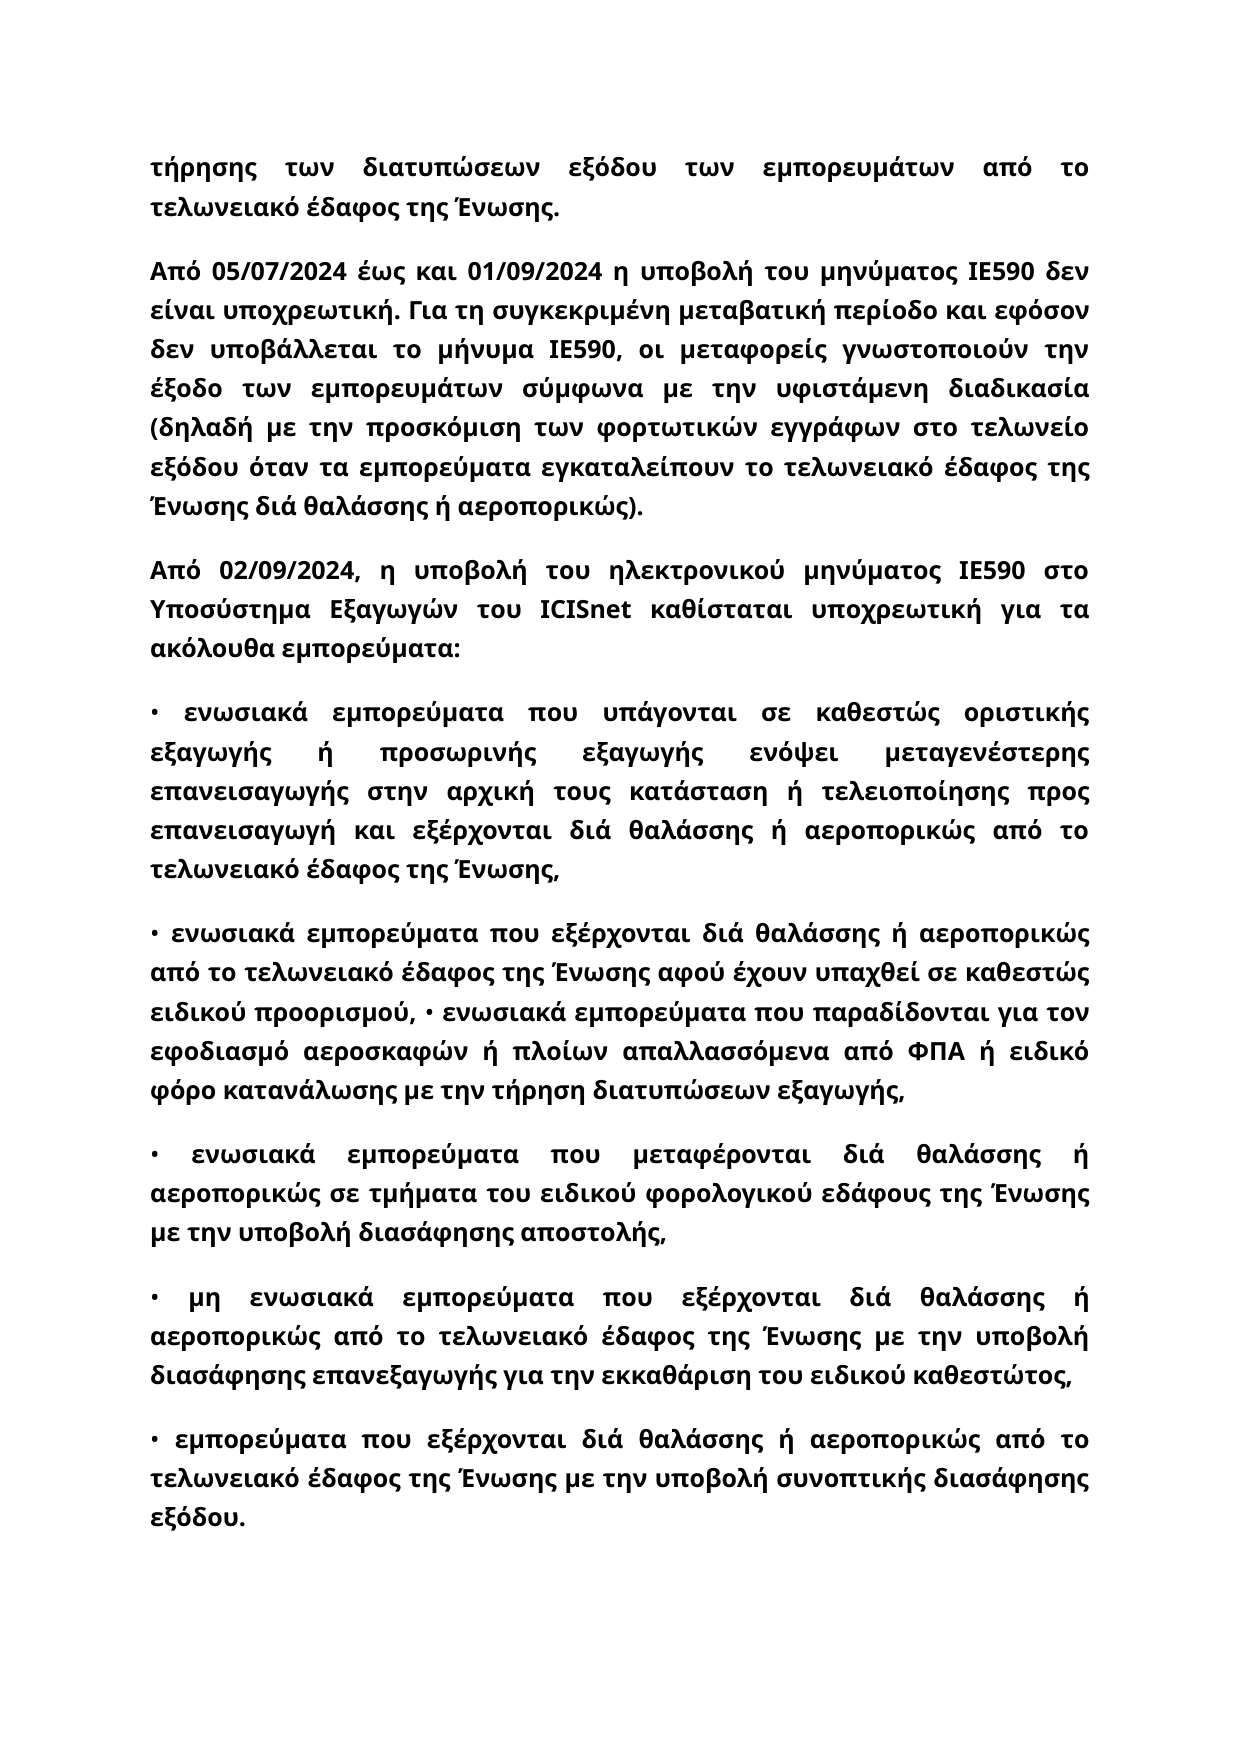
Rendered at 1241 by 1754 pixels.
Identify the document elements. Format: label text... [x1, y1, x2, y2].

text • εμπορεύματα που εξέρχονται διά θαλάσσης ή αεροπορικώς από το τελωνειακό έδαφος της Ένωσης με την υποβολή συνοπτικής διασάφησης εξόδου. [150, 1422, 1090, 1534]
text • μη ενωσιακά εμπορεύματα που εξέρχονται διά θαλάσσης ή αεροπορικώς από το τελωνειακό έδαφος της Ένωσης με την υποβολή διασάφησης επανεξαγωγής για την εκκαθάριση του ειδικού καθεστώτος, [150, 1279, 1090, 1392]
text • ενωσιακά εμπορεύματα που μεταφέρονται διά θαλάσσης ή αεροπορικώς σε τμήματα του ειδικού φορολογικού εδάφους της Ένωσης με την υποβολή διασάφησης αποστολής, [150, 1137, 1090, 1249]
text • ενωσιακά εμπορεύματα που εξέρχονται διά θαλάσσης ή αεροπορικώς από το τελωνειακό έδαφος της Ένωσης αφού έχουν υπαχθεί σε καθεστώς ειδικού προορισμού, • ενωσιακά εμπορεύματα που παραδίδονται για τον εφοδιασμό αεροσκαφών ή πλοίων απαλλασσόμενα από ΦΠΑ ή ειδικό φόρο κατανάλωσης με την τήρηση διατυπώσεων εξαγωγής, [150, 916, 1090, 1107]
text Από 02/09/2024, η υποβολή του ηλεκτρονικού μηνύματος ΙΕ590 στο Υποσύστημα Εξαγωγών του ICISnet καθίσταται υποχρεωτική για τα ακόλουθα εμπορεύματα: [150, 552, 1090, 665]
text • ενωσιακά εμπορεύματα που υπάγονται σε καθεστώς οριστικής εξαγωγής ή προσωρινής εξαγωγής ενόψει μεταγενέστερης επανεισαγωγής στην αρχική τους κατάσταση ή τελειοποίησης προς επανεισαγωγή και εξέρχονται διά θαλάσσης ή αεροπορικώς από το τελωνειακό έδαφος της Ένωσης, [150, 695, 1090, 886]
text Από 05/07/2024 έως και 01/09/2024 η υποβολή του μηνύματος ΙΕ590 δεν είναι υποχρεωτική. Για τη συγκεκριμένη μεταβατική περίοδο και εφόσον δεν υποβάλλεται το μήνυμα ΙΕ590, οι μεταφορείς γνωστοποιούν την έξοδο των εμπορευμάτων σύμφωνα με την υφιστάμενη διαδικασία (δηλαδή με την προσκόμιση των φορτωτικών εγγράφων στο τελωνείο εξόδου όταν τα εμπορεύματα εγκαταλείπουν το τελωνειακό έδαφος της Ένωσης διά θαλάσσης ή αεροπορικώς). [150, 253, 1090, 522]
text τήρησης των διατυπώσεων εξόδου των εμπορευμάτων από το τελωνειακό έδαφος της Ένωσης. [150, 150, 1090, 223]
